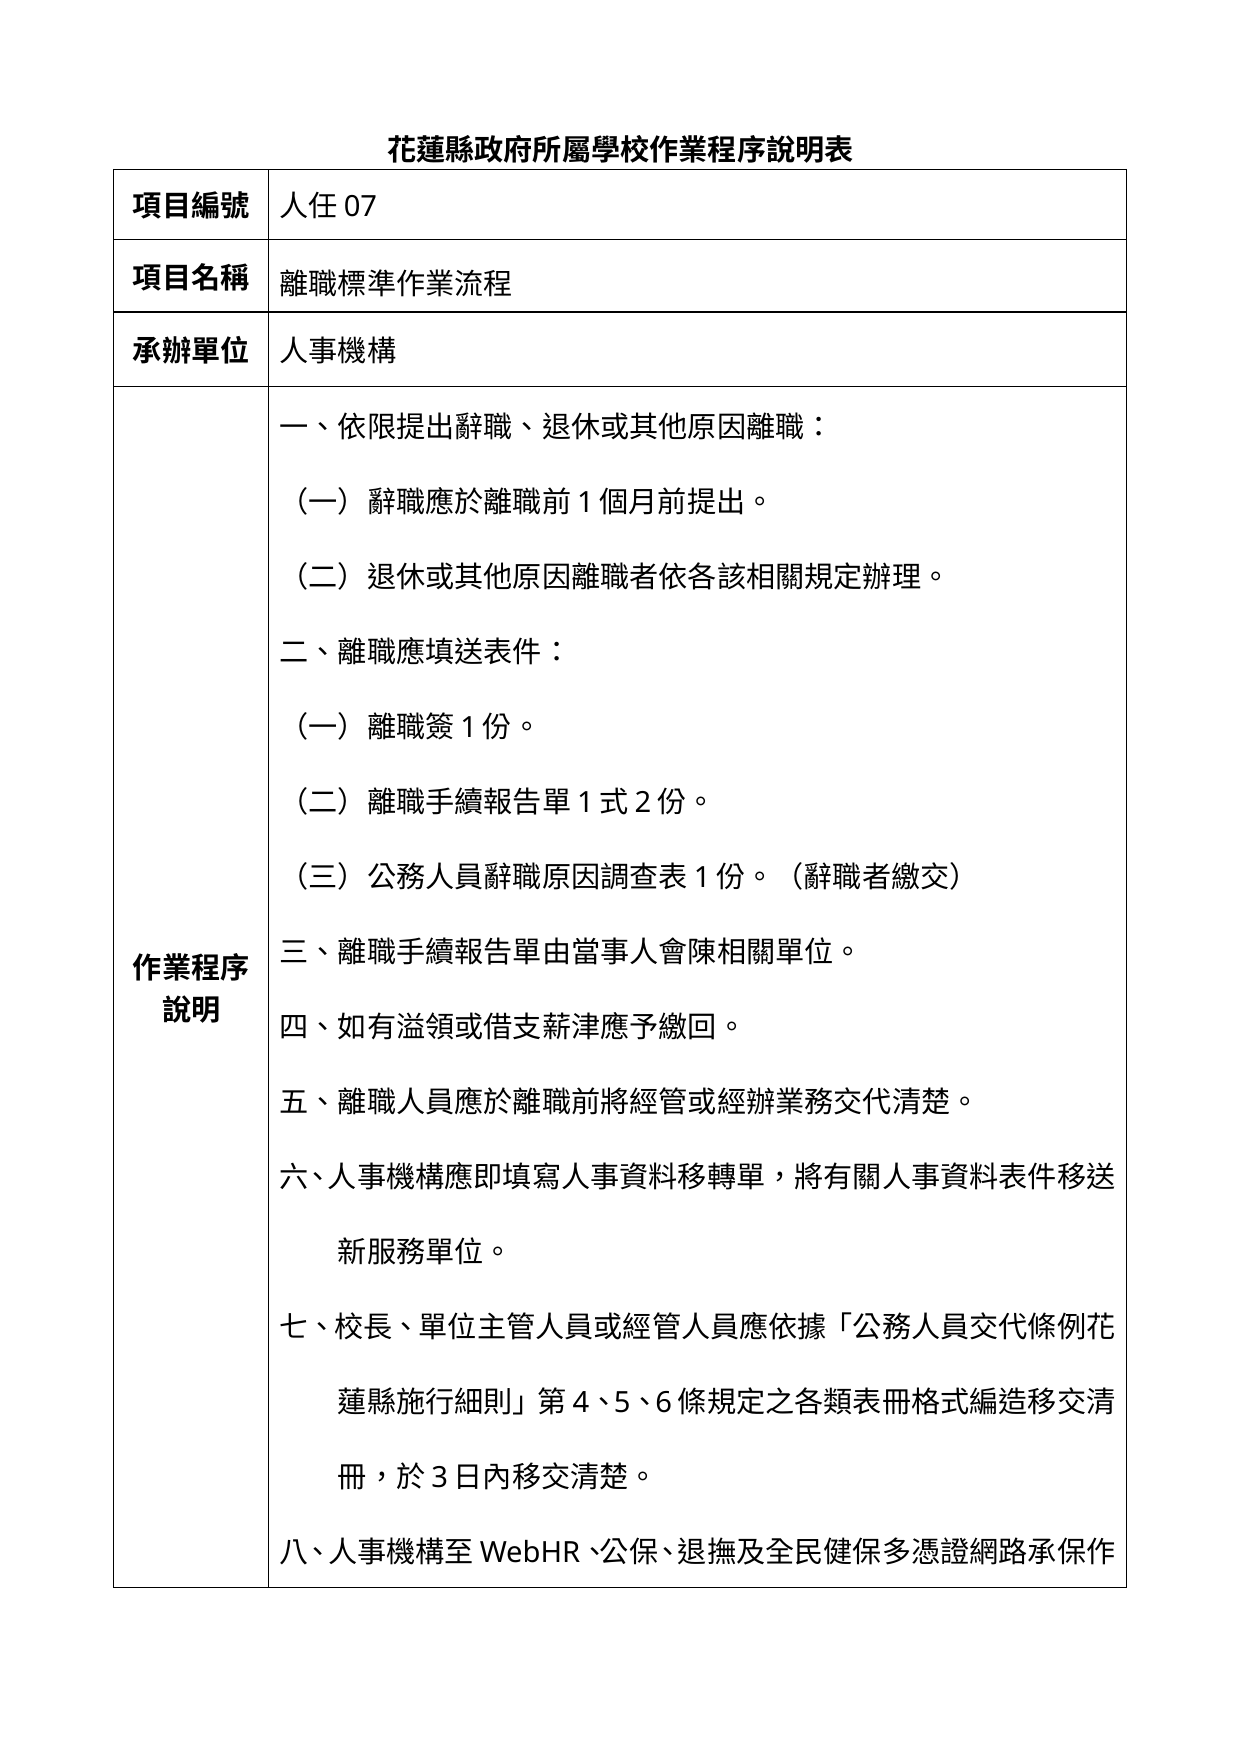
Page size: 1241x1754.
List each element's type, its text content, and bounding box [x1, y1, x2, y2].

table_cell 離職標準作業流程 [269, 240, 1126, 311]
table_cell 作業程序說明 [114, 387, 268, 1587]
table_cell 項目名稱 [114, 240, 268, 311]
text 花蓮縣政府所屬學校作業程序說明表 [118, 127, 1122, 169]
table_cell 承辦單位 [114, 313, 268, 386]
table_cell 人事機構 [269, 313, 1126, 386]
table_cell 一、依限提出辭職、退休或其他原因離職： （一）辭職應於離職前1個月前提出。 （二）退休或其他原因離職者依各該相關規定辦理。 二、離職應填送表件： （一）離職簽1份。 （二）離職手續報告單1式2份。 （三）公務人員辭職原因調查表1份。（辭職者繳交） 三、離職手續報告單由當事人會陳相關單位。 四、如有溢領或借支薪津應予繳回。 五、離職人員應於離職前將經管或經辦業務交代清楚。 六、人事機構應即填寫人事資料移轉單，將有關人事資料表件移送新服務單位。 七、校長、單位主管人員或經管人員應依據「公務人員交代條例花蓮縣施行細則」第4、5、6條規定之各類表冊格式編造移交清冊，於3日內移交清楚。 八、人事機構至WebHR、公保、退撫及全民健保多憑證網路承保作 [269, 387, 1126, 1587]
table_header 人任07 [269, 170, 1126, 239]
table_header 項目編號 [114, 170, 268, 239]
